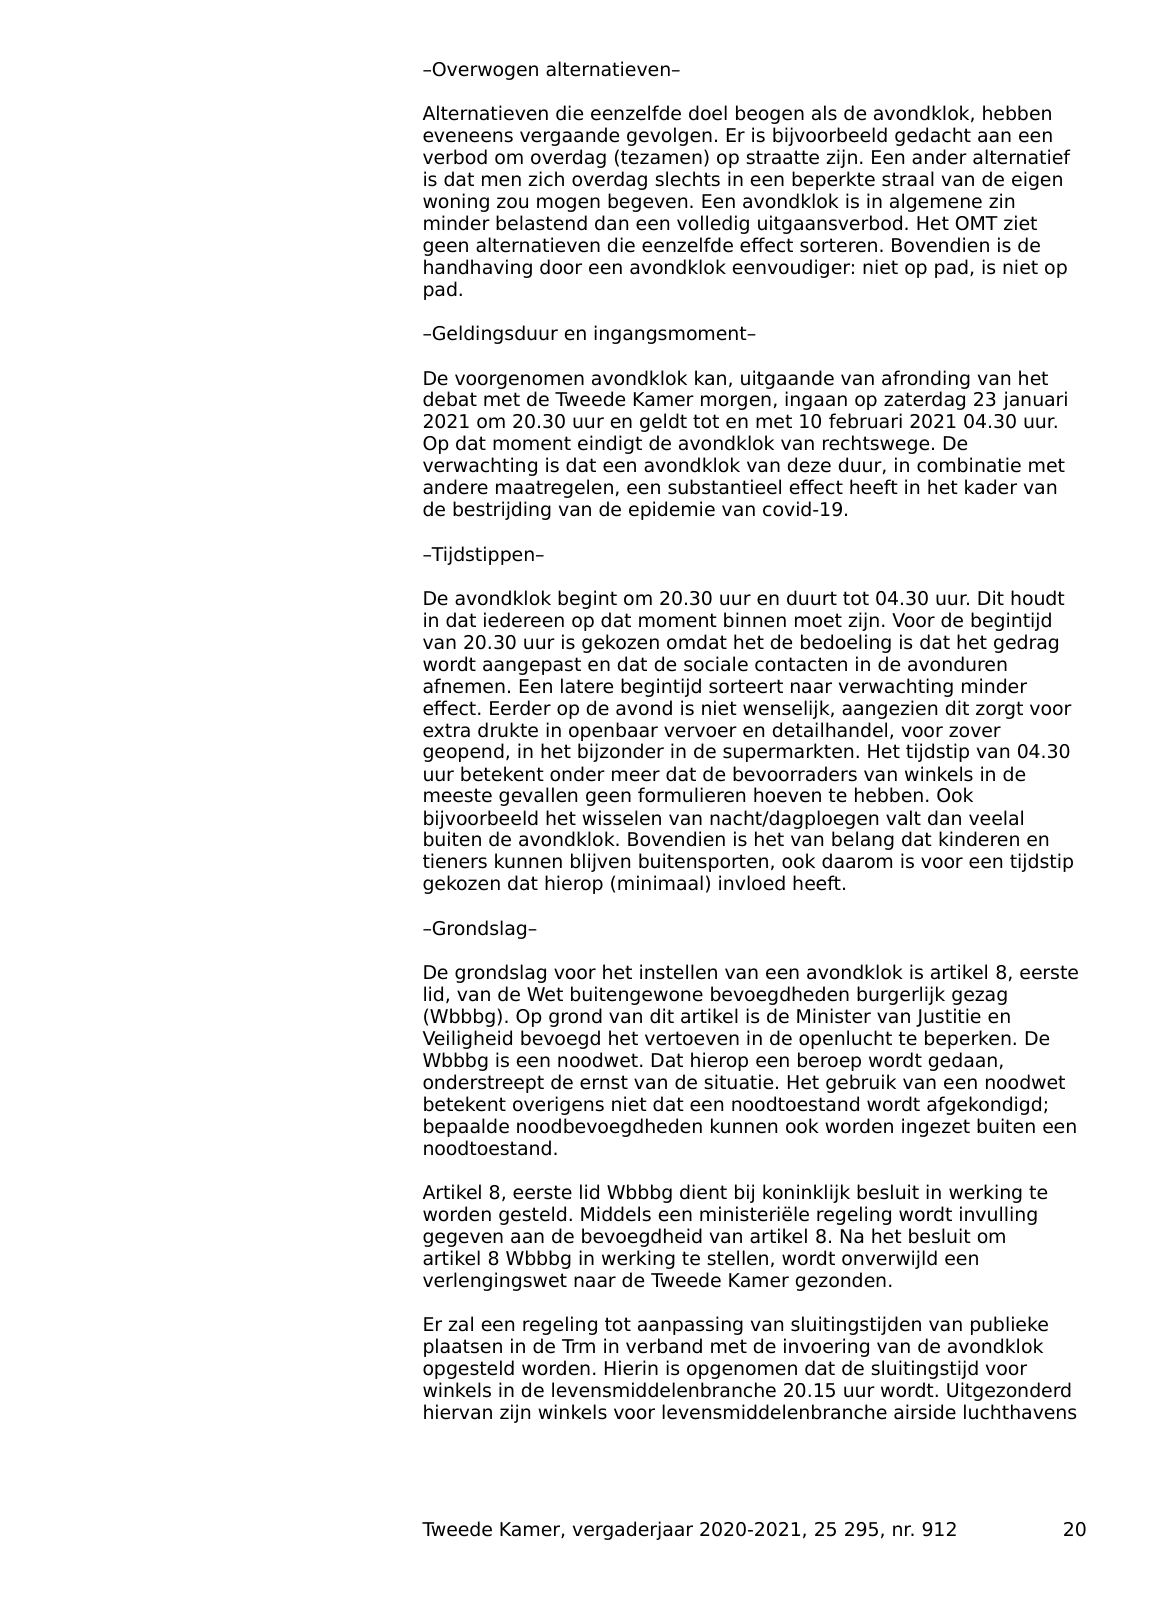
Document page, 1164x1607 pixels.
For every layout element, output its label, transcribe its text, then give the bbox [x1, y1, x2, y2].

text Er zal een regeling tot aanpassing van sluitingstijden van publieke plaatsen in de Trm in verband met de invoering van de avondklok opgesteld worden. Hierin is opgenomen dat de sluitingstijd voor winkels in de levensmiddelenbranche 20.15 uur wordt. Uitgezonderd hiervan zijn winkels voor levensmiddelenbranche airside luchthavens [422, 1314, 1087, 1424]
subtitle –Overwogen alternatieven– [422, 59, 1087, 81]
text Alternatieven die eenzelfde doel beogen als de avondklok, hebben eveneens vergaande gevolgen. Er is bijvoorbeeld gedacht aan een verbod om overdag (tezamen) op straatte zijn. Een ander alternatief is dat men zich overdag slechts in een beperkte straal van de eigen woning zou mogen begeven. Een avondklok is in algemene zin minder belastend dan een volledig uitgaansverbod. Het OMT ziet geen alternatieven die eenzelfde effect sorteren. Bovendien is de handhaving door een avondklok eenvoudiger: niet op pad, is niet op pad. [422, 103, 1087, 301]
subtitle –Geldingsduur en ingangsmoment– [422, 323, 1087, 345]
subtitle –Tijdstippen– [422, 543, 1087, 565]
text De avondklok begint om 20.30 uur en duurt tot 04.30 uur. Dit houdt in dat iedereen op dat moment binnen moet zijn. Voor de begintijd van 20.30 uur is gekozen omdat het de bedoeling is dat het gedrag wordt aangepast en dat de sociale contacten in de avonduren afnemen. Een latere begintijd sorteert naar verwachting minder effect. Eerder op de avond is niet wenselijk, aangezien dit zorgt voor extra drukte in openbaar vervoer en detailhandel, voor zover geopend, in het bijzonder in de supermarkten. Het tijdstip van 04.30 uur betekent onder meer dat de bevoorraders van winkels in de meeste gevallen geen formulieren hoeven te hebben. Ook bijvoorbeeld het wisselen van nacht/dagploegen valt dan veelal buiten de avondklok. Bovendien is het van belang dat kinderen en tieners kunnen blijven buitensporten, ook daarom is voor een tijdstip gekozen dat hierop (minimaal) invloed heeft. [422, 588, 1087, 895]
text De grondslag voor het instellen van een avondklok is artikel 8, eerste lid, van de Wet buitengewone bevoegdheden burgerlijk gezag (Wbbbg). Op grond van dit artikel is de Minister van Justitie en Veiligheid bevoegd het vertoeven in de openlucht te beperken. De Wbbbg is een noodwet. Dat hierop een beroep wordt gedaan, onderstreept de ernst van de situatie. Het gebruik van een noodwet betekent overigens niet dat een noodtoestand wordt afgekondigd; bepaalde noodbevoegdheden kunnen ook worden ingezet buiten een noodtoestand. [422, 962, 1087, 1159]
subtitle –Grondslag– [422, 917, 1087, 939]
text Artikel 8, eerste lid Wbbbg dient bij koninklijk besluit in werking te worden gesteld. Middels een ministeriële regeling wordt invulling gegeven aan de bevoegdheid van artikel 8. Na het besluit om artikel 8 Wbbbg in werking te stellen, wordt onverwijld een verlengingswet naar de Tweede Kamer gezonden. [422, 1182, 1087, 1292]
text De voorgenomen avondklok kan, uitgaande van afronding van het debat met de Tweede Kamer morgen, ingaan op zaterdag 23 januari 2021 om 20.30 uur en geldt tot en met 10 februari 2021 04.30 uur. Op dat moment eindigt de avondklok van rechtswege. De verwachting is dat een avondklok van deze duur, in combinatie met andere maatregelen, een substantieel effect heeft in het kader van de bestrijding van de epidemie van covid-19. [422, 367, 1087, 521]
